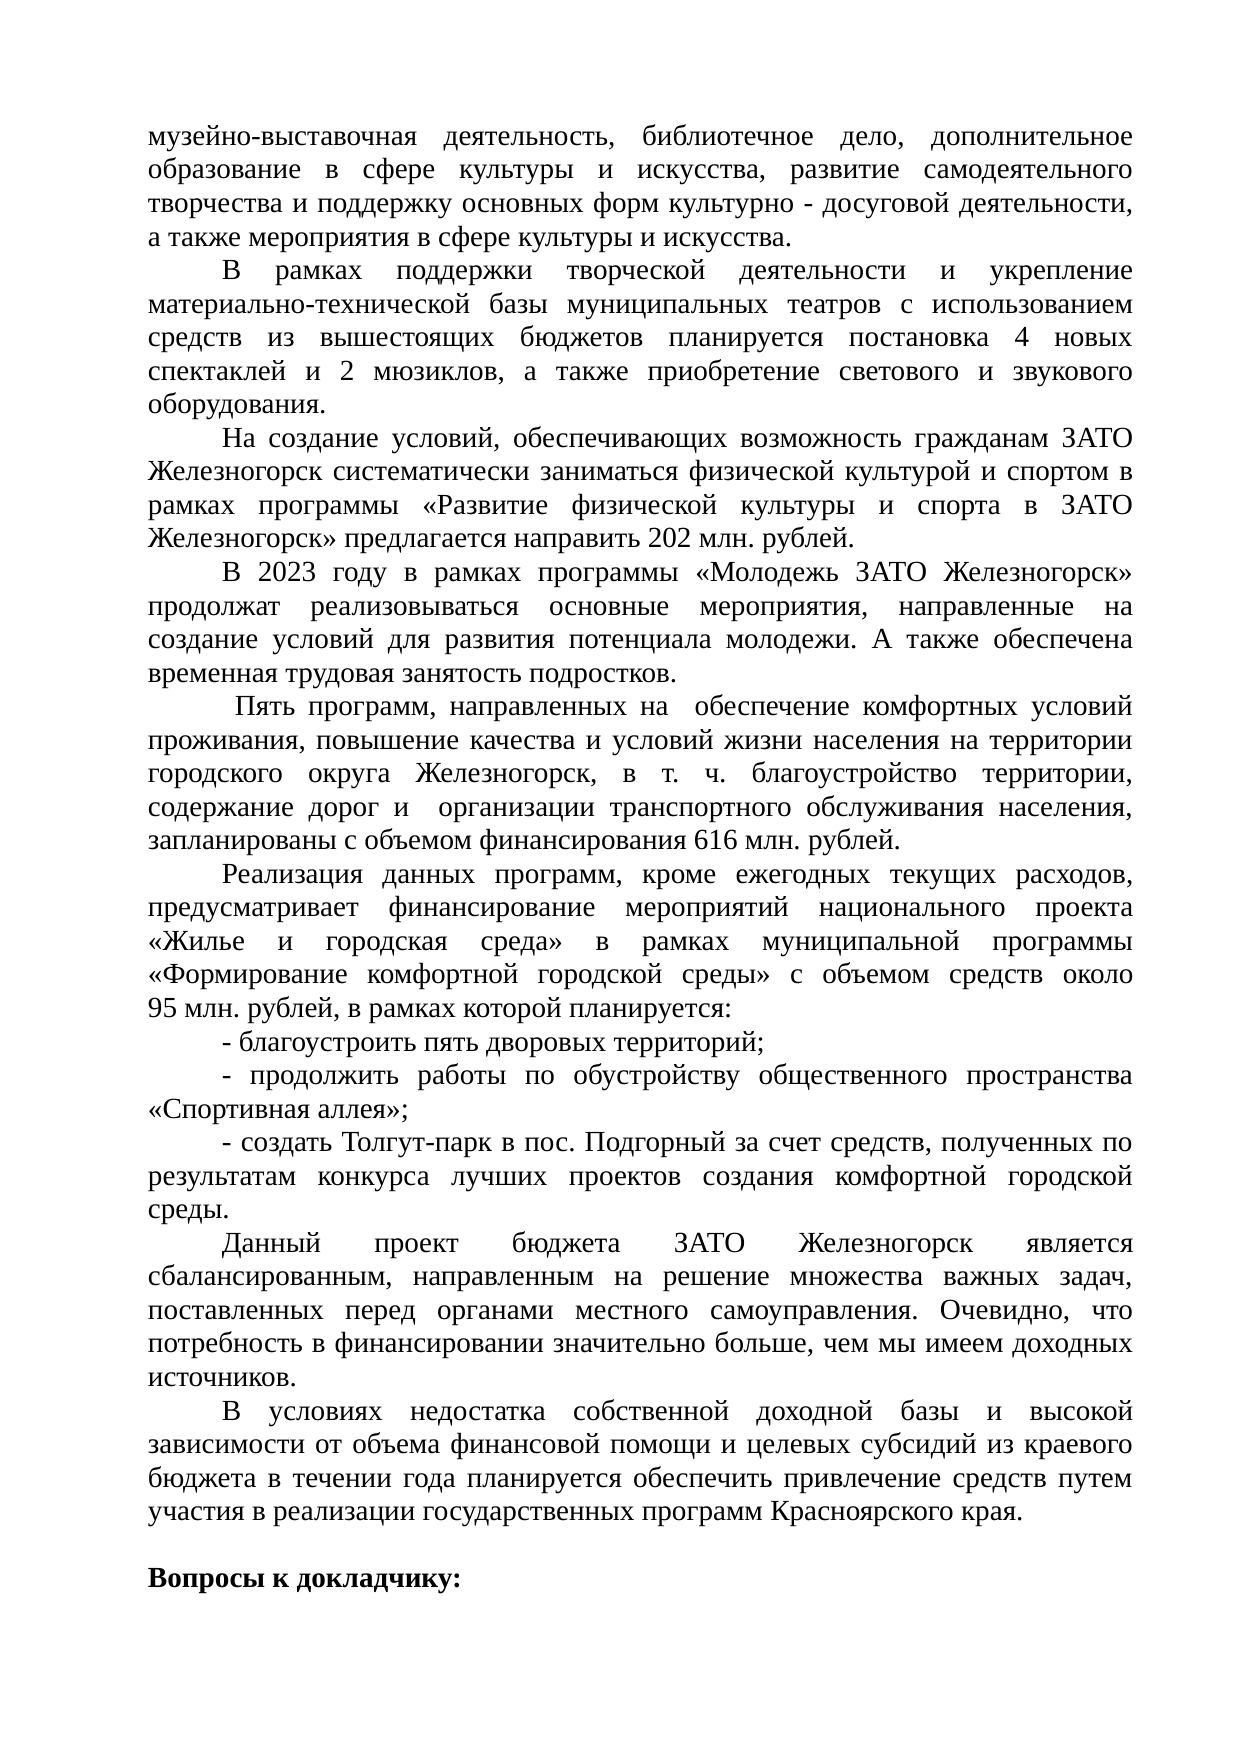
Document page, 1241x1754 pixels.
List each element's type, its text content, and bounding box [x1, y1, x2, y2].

text На создание условий, обеспечивающих возможность гражданам ЗАТО Железногорск систематически заниматься физической культурой и спортом в рамках программы «Развитие физической культуры и спорта в ЗАТО Железногорск» предлагается направить 202 млн. рублей. [148, 420, 1134, 554]
text Реализация данных программ, кроме ежегодных текущих расходов, предусматривает финансирование мероприятий национального проекта «Жилье и городская среда» в рамках муниципальной программы «Формирование комфортной городской среды» с объемом средств около 95 млн. рублей, в рамках которой планируется: [148, 856, 1134, 1024]
text В условиях недостатка собственной доходной базы и высокой зависимости от объема финансовой помощи и целевых субсидий из краевого бюджета в течении года планируется обеспечить привлечение средств путем участия в реализации государственных программ Красноярского края. [148, 1393, 1134, 1527]
text - создать Толгут-парк в пос. Подгорный за счет средств, полученных по результатам конкурса лучших проектов создания комфортной городской среды. [148, 1124, 1134, 1225]
text музейно-выставочная деятельность, библиотечное дело, дополнительное образование в сфере культуры и искусства, развитие самодеятельного творчества и поддержку основных форм культурно - досуговой деятельности, а также мероприятия в сфере культуры и искусства. [148, 118, 1134, 252]
text Пять программ, направленных на обеспечение комфортных условий проживания, повышение качества и условий жизни населения на территории городского округа Железногорск, в т. ч. благоустройство территории, содержание дорог и организации транспортного обслуживания населения, запланированы с объемом финансирования 616 млн. рублей. [148, 688, 1134, 856]
text В 2023 году в рамках программы «Молодежь ЗАТО Железногорск» продолжат реализовываться основные мероприятия, направленные на создание условий для развития потенциала молодежи. А также обеспечена временная трудовая занятость подростков. [148, 554, 1134, 688]
text В рамках поддержки творческой деятельности и укрепление материально-технической базы муниципальных театров с использованием средств из вышестоящих бюджетов планируется постановка 4 новых спектаклей и 2 мюзиклов, а также приобретение светового и звукового оборудования. [148, 252, 1134, 420]
text - благоустроить пять дворовых территорий; [148, 1024, 1134, 1057]
text - продолжить работы по обустройству общественного пространства «Спортивная аллея»; [148, 1057, 1134, 1124]
text Вопросы к докладчику: [148, 1560, 1134, 1594]
text Данный проект бюджета ЗАТО Железногорск является сбалансированным, направленным на решение множества важных задач, поставленных перед органами местного самоуправления. Очевидно, что потребность в финансировании значительно больше, чем мы имеем доходных источников. [148, 1225, 1134, 1393]
